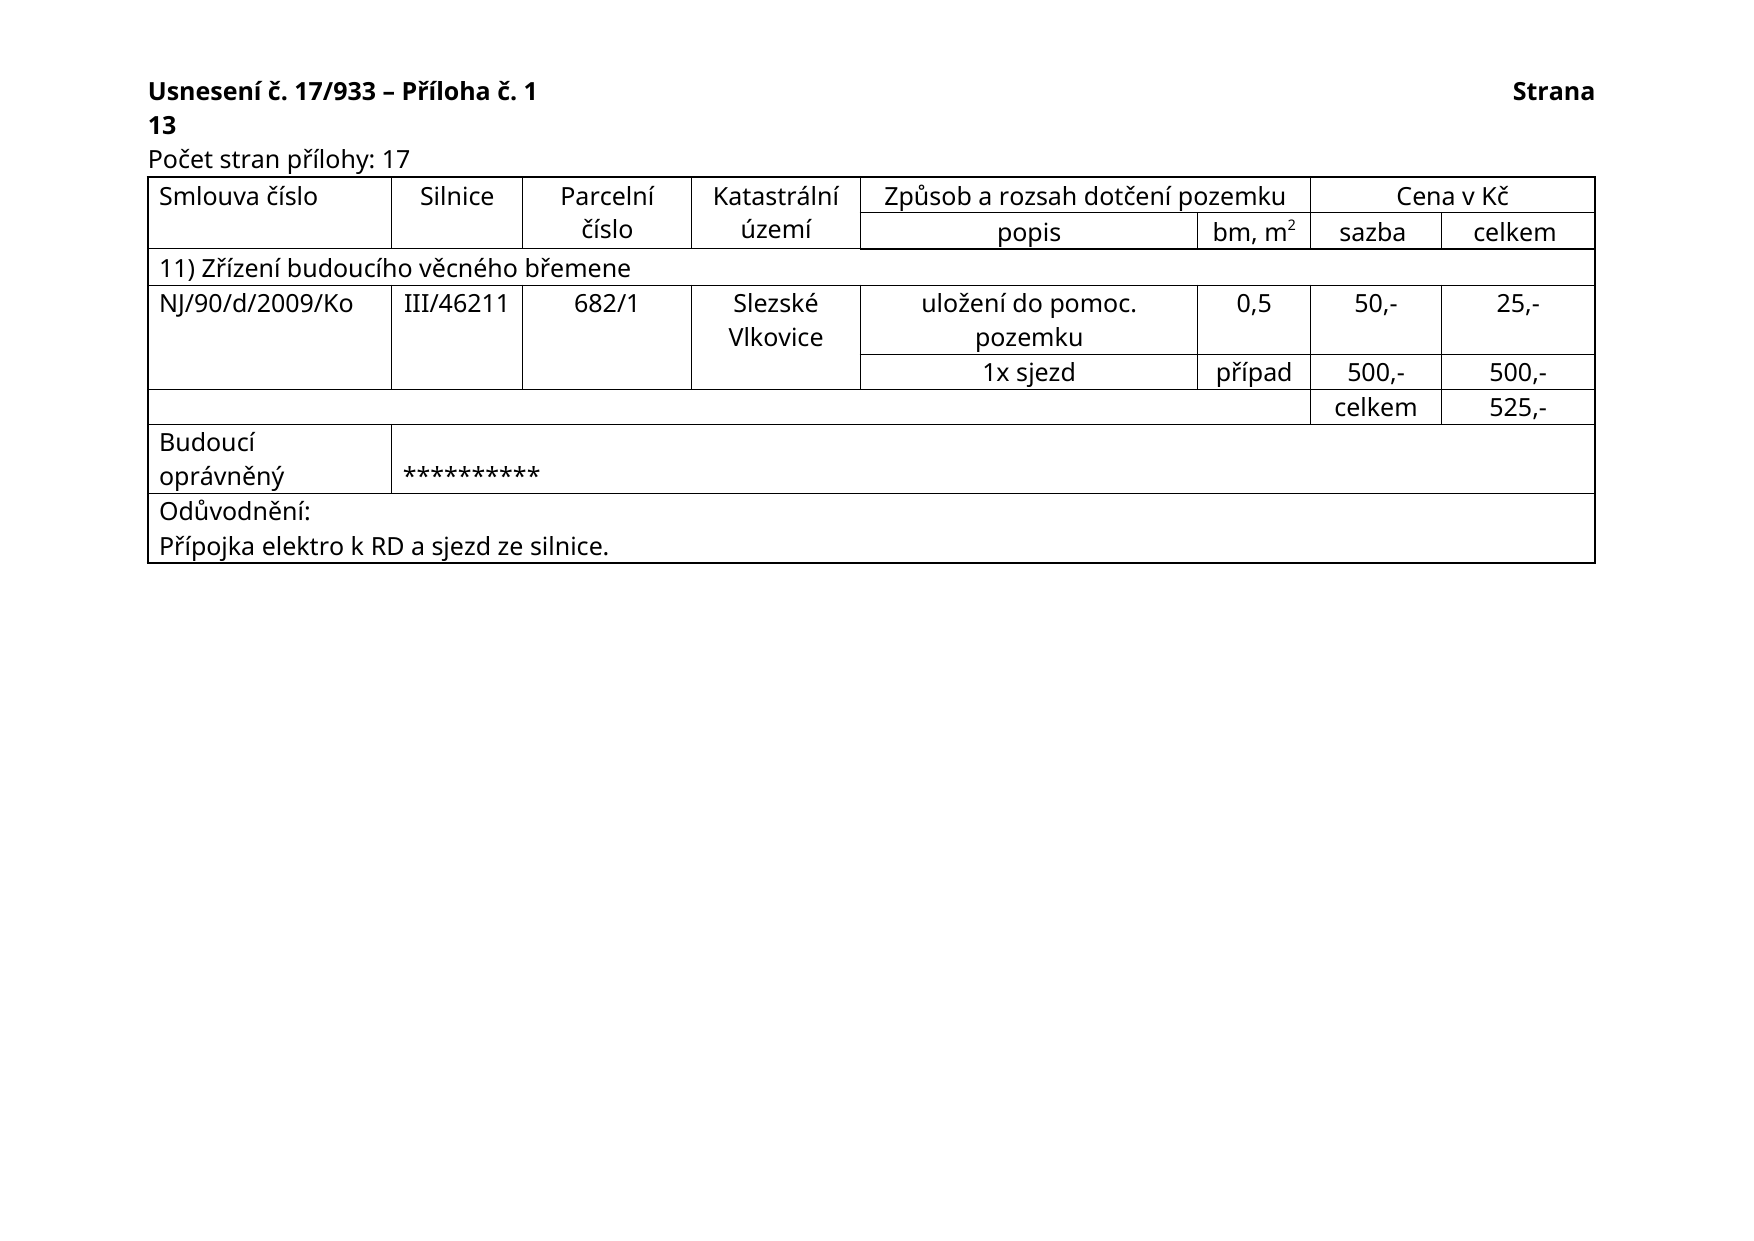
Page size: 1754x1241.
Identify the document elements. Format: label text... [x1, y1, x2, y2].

table_cell 1x sjezd [861, 355, 1197, 389]
table_cell 500,- [1311, 355, 1441, 389]
table_cell celkem [1311, 390, 1441, 424]
table_cell 0,5 [1198, 286, 1310, 354]
table_cell III/46211 [392, 286, 522, 389]
table_cell 525,- [1442, 390, 1594, 424]
table_cell 500,- [1442, 355, 1594, 389]
table_cell celkem [1442, 213, 1594, 248]
table_header Způsob a rozsah dotčení pozemku [861, 178, 1310, 212]
table_header Smlouva číslo [149, 178, 391, 248]
table_cell Slezské Vlkovice [692, 286, 860, 389]
table_cell 25,- [1442, 286, 1594, 354]
table_cell sazba [1311, 213, 1441, 248]
table_cell [149, 390, 1310, 424]
table_cell ********** [392, 425, 1594, 493]
table_cell 50,- [1311, 286, 1441, 354]
table_cell NJ/90/d/2009/Ko [149, 286, 391, 389]
table_cell Odůvodnění: Přípojka elektro k RD a sjezd ze silnice. [149, 494, 1594, 562]
table_cell bm, m2 [1198, 213, 1310, 248]
table_cell uložení do pomoc. pozemku [861, 286, 1197, 354]
table_header Katastrální území [692, 178, 860, 248]
table_header Cena v Kč [1311, 178, 1594, 212]
table_cell 682/1 [523, 286, 691, 389]
table_header Silnice [392, 178, 522, 248]
table_header Parcelní číslo [523, 178, 691, 248]
table_cell 11) Zřízení budoucího věcného břemene [149, 249, 1594, 284]
table_cell případ [1198, 355, 1310, 389]
table_cell popis [861, 213, 1197, 248]
table_cell Budoucí oprávněný [149, 425, 391, 493]
